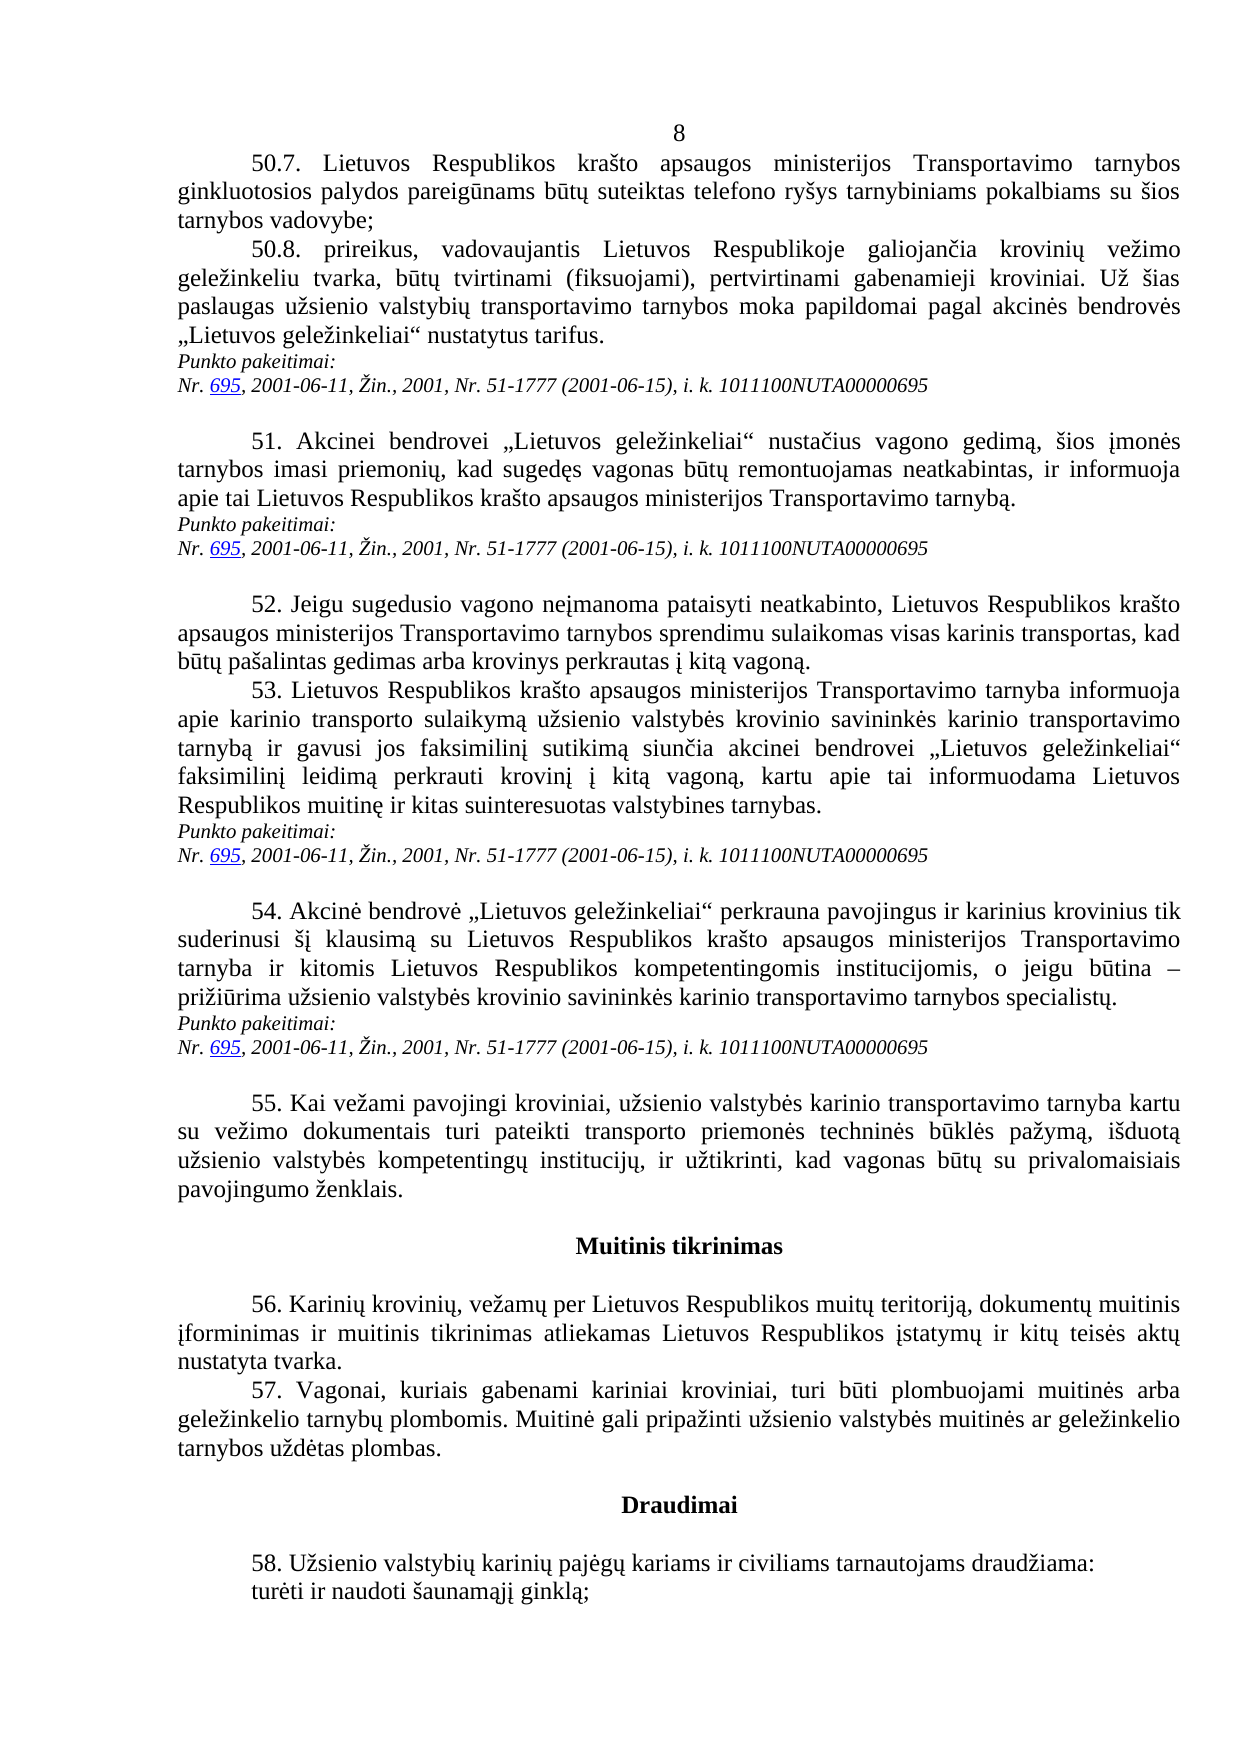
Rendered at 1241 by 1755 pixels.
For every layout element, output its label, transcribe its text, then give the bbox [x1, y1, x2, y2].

text 51. Akcinei bendrovei „Lietuvos geležinkeliai“ nustačius vagono gedimą, šios įmonės tarnybos imasi priemonių, kad sugedęs vagonas būtų remontuojamas neatkabintas, ir informuoja apie tai Lietuvos Respublikos krašto apsaugos ministerijos Transportavimo tarnybą. [177, 426, 1181, 512]
text Punkto pakeitimai: [177, 512, 1181, 536]
text 54. Akcinė bendrovė „Lietuvos geležinkeliai“ perkrauna pavojingus ir karinius krovinius tik suderinusi šį klausimą su Lietuvos Respublikos krašto apsaugos ministerijos Transportavimo tarnyba ir kitomis Lietuvos Respublikos kompetentingomis institucijomis, o jeigu būtina – prižiūrima užsienio valstybės krovinio savininkės karinio transportavimo tarnybos specialistų. [177, 896, 1181, 1011]
text 57. Vagonai, kuriais gabenami kariniai kroviniai, turi būti plombuojami muitinės arba geležinkelio tarnybų plombomis. Muitinė gali pripažinti užsienio valstybės muitinės ar geležinkelio tarnybos uždėtas plombas. [177, 1375, 1181, 1461]
text Punkto pakeitimai: [177, 819, 1181, 843]
text Nr. 695, 2001-06-11, Žin., 2001, Nr. 51-1777 (2001-06-15), i. k. 1011100NUTA00000695 [177, 843, 1181, 867]
text Punkto pakeitimai: [177, 349, 1181, 373]
text Nr. 695, 2001-06-11, Žin., 2001, Nr. 51-1777 (2001-06-15), i. k. 1011100NUTA00000695 [177, 536, 1181, 560]
text 58. Užsienio valstybių karinių pajėgų kariams ir civiliams tarnautojams draudžiama: [177, 1548, 1181, 1576]
text 56. Karinių krovinių, vežamų per Lietuvos Respublikos muitų teritoriją, dokumentų muitinis įforminimas ir muitinis tikrinimas atliekamas Lietuvos Respublikos įstatymų ir kitų teisės aktų nustatyta tvarka. [177, 1289, 1181, 1375]
text 53. Lietuvos Respublikos krašto apsaugos ministerijos Transportavimo tarnyba informuoja apie karinio transporto sulaikymą užsienio valstybės krovinio savininkės karinio transportavimo tarnybą ir gavusi jos faksimilinį sutikimą siunčia akcinei bendrovei „Lietuvos geležinkeliai“ faksimilinį leidimą perkrauti krovinį į kitą vagoną, kartu apie tai informuodama Lietuvos Respublikos muitinę ir kitas suinteresuotas valstybines tarnybas. [177, 675, 1181, 819]
text 52. Jeigu sugedusio vagono neįmanoma pataisyti neatkabinto, Lietuvos Respublikos krašto apsaugos ministerijos Transportavimo tarnybos sprendimu sulaikomas visas karinis transportas, kad būtų pašalintas gedimas arba krovinys perkrautas į kitą vagoną. [177, 589, 1181, 675]
text Draudimai [177, 1490, 1181, 1519]
text Nr. 695, 2001-06-11, Žin., 2001, Nr. 51-1777 (2001-06-15), i. k. 1011100NUTA00000695 [177, 373, 1181, 397]
text Punkto pakeitimai: [177, 1011, 1181, 1035]
text 50.7. Lietuvos Respublikos krašto apsaugos ministerijos Transportavimo tarnybos ginkluotosios palydos pareigūnams būtų suteiktas telefono ryšys tarnybiniams pokalbiams su šios tarnybos vadovybe; [177, 148, 1181, 234]
text 55. Kai vežami pavojingi kroviniai, užsienio valstybės karinio transportavimo tarnyba kartu su vežimo dokumentais turi pateikti transporto priemonės techninės būklės pažymą, išduotą užsienio valstybės kompetentingų institucijų, ir užtikrinti, kad vagonas būtų su privalomaisiais pavojingumo ženklais. [177, 1088, 1181, 1203]
text 50.8. prireikus, vadovaujantis Lietuvos Respublikoje galiojančia krovinių vežimo geležinkeliu tvarka, būtų tvirtinami (fiksuojami), pertvirtinami gabenamieji kroviniai. Už šias paslaugas užsienio valstybių transportavimo tarnybos moka papildomai pagal akcinės bendrovės „Lietuvos geležinkeliai“ nustatytus tarifus. [177, 234, 1181, 349]
text Muitinis tikrinimas [177, 1231, 1181, 1260]
text turėti ir naudoti šaunamąjį ginklą; [177, 1576, 1181, 1605]
text Nr. 695, 2001-06-11, Žin., 2001, Nr. 51-1777 (2001-06-15), i. k. 1011100NUTA00000695 [177, 1035, 1181, 1059]
